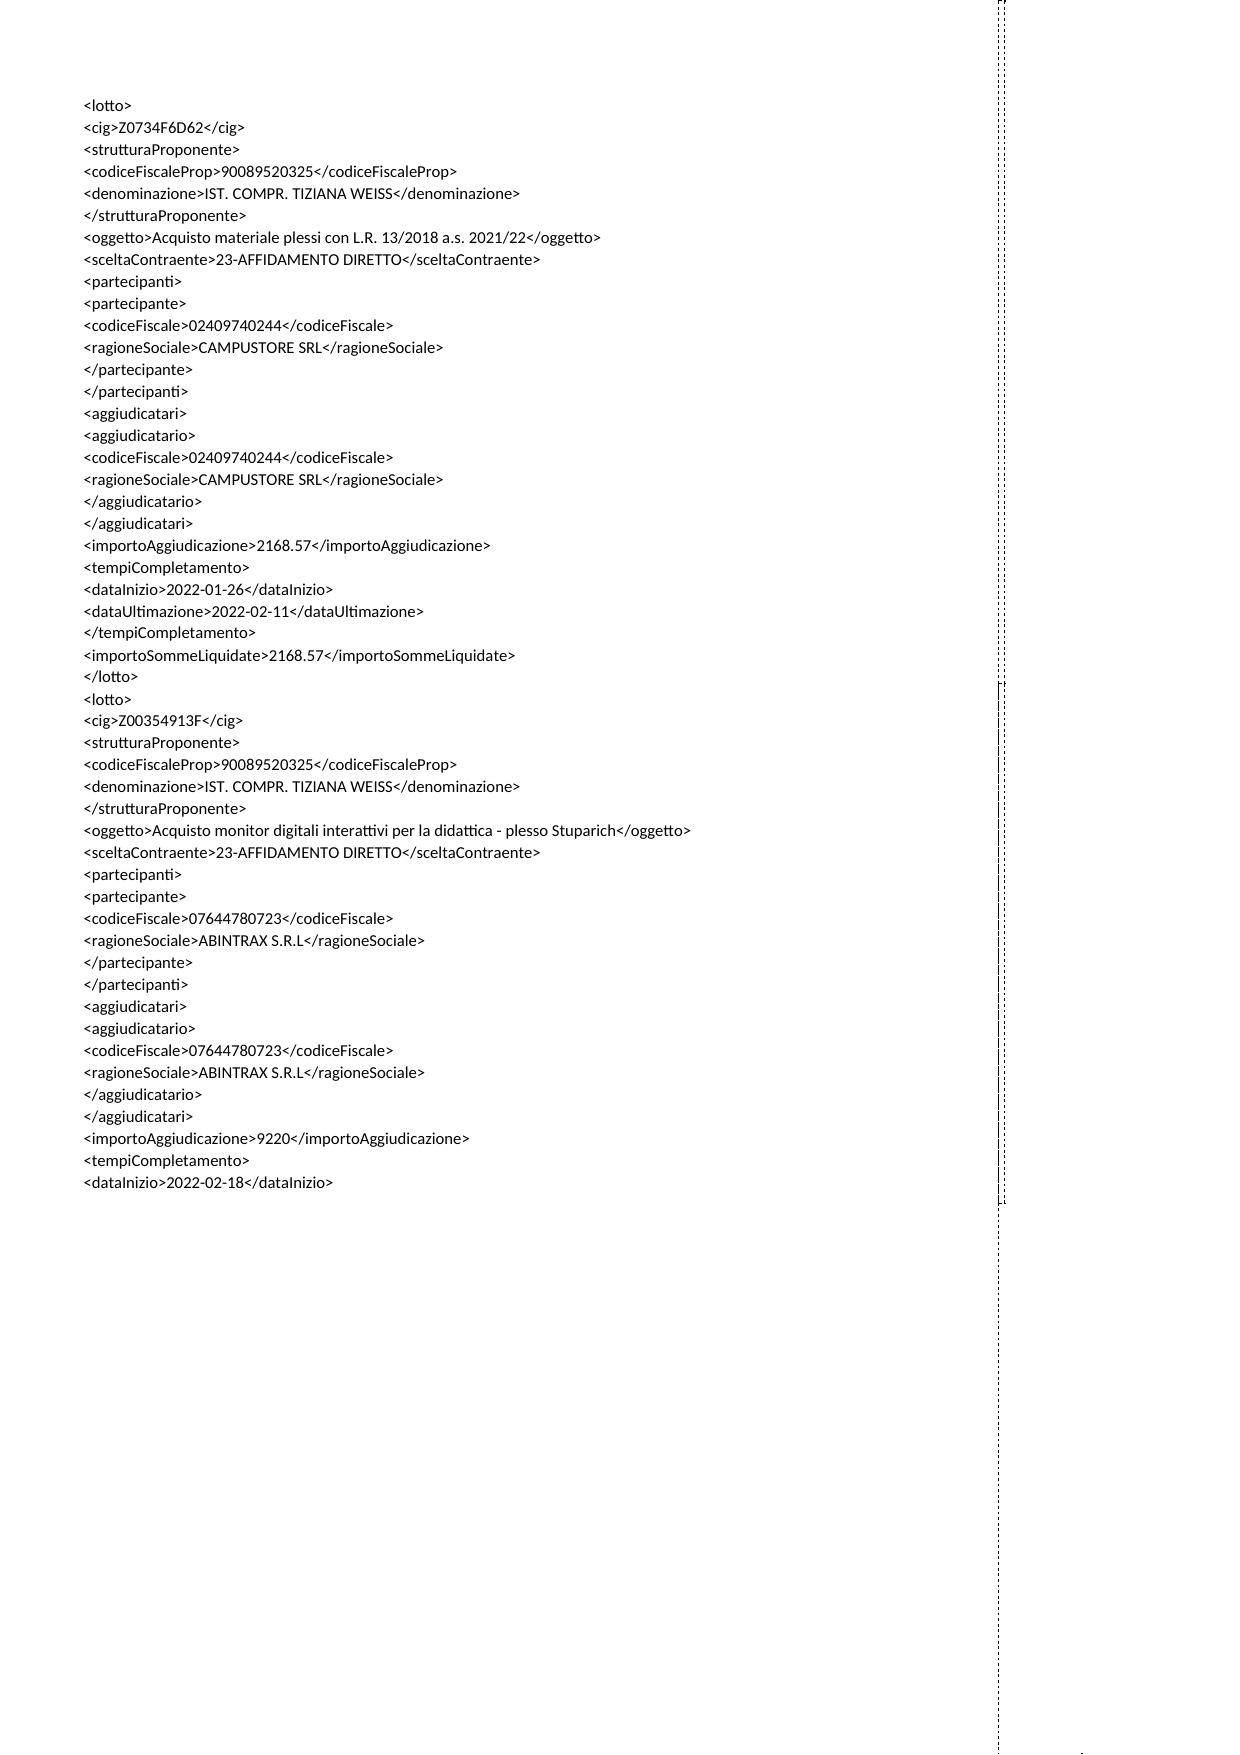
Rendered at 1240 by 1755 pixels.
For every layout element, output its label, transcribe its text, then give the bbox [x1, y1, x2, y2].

text </strutturaProponente> [83, 799, 993, 819]
text </aggiudicatari> [83, 1106, 993, 1127]
text <codiceFiscale>02409740244</codiceFiscale> [83, 315, 993, 335]
text </strutturaProponente> [83, 205, 993, 226]
text </lotto> [83, 667, 993, 687]
text <importoAggiudicazione>2168.57</importoAggiudicazione> [83, 535, 993, 555]
text <aggiudicatari> [83, 403, 993, 423]
text <dataUltimazione>2022-02-11</dataUltimazione> [83, 601, 993, 621]
text <codiceFiscale>02409740244</codiceFiscale> [83, 447, 993, 467]
text <codiceFiscaleProp>90089520325</codiceFiscaleProp> [83, 161, 993, 182]
text <strutturaProponente> [83, 139, 993, 159]
text <importoAggiudicazione>9220</importoAggiudicazione> [83, 1128, 993, 1149]
text <partecipanti> [83, 271, 993, 291]
text <denominazione>IST. COMPR. TIZIANA WEISS</denominazione> [83, 183, 993, 203]
text <dataInizio>2022-02-18</dataInizio> [83, 1172, 993, 1193]
text <tempiCompletamento> [83, 1150, 993, 1171]
text <lotto> [83, 689, 993, 709]
text <ragioneSociale>CAMPUSTORE SRL</ragioneSociale> [83, 337, 993, 357]
text <codiceFiscale>07644780723</codiceFiscale> [83, 908, 993, 929]
text <importoSommeLiquidate>2168.57</importoSommeLiquidate> [83, 645, 993, 665]
text <oggetto>Acquisto monitor digitali interattivi per la didattica - plesso Stuparich</oggetto> [83, 821, 993, 841]
text <aggiudicatario> [83, 425, 993, 445]
text <oggetto>Acquisto materiale plessi con L.R. 13/2018 a.s. 2021/22</oggetto> [83, 227, 993, 247]
text </tempiCompletamento> [83, 623, 993, 643]
text <tempiCompletamento> [83, 557, 993, 577]
text <cig>Z0734F6D62</cig> [83, 117, 993, 138]
text <lotto> [83, 95, 993, 116]
text <cig>Z00354913F</cig> [83, 711, 993, 731]
text <aggiudicatari> [83, 996, 993, 1017]
text <codiceFiscale>07644780723</codiceFiscale> [83, 1040, 993, 1061]
text <codiceFiscaleProp>90089520325</codiceFiscaleProp> [83, 755, 993, 775]
text <ragioneSociale>ABINTRAX S.R.L</ragioneSociale> [83, 931, 993, 951]
text </aggiudicatario> [83, 491, 993, 511]
text <ragioneSociale>CAMPUSTORE SRL</ragioneSociale> [83, 469, 993, 489]
text <aggiudicatario> [83, 1018, 993, 1039]
text </partecipanti> [83, 974, 993, 995]
text <sceltaContraente>23-AFFIDAMENTO DIRETTO</sceltaContraente> [83, 843, 993, 863]
text </partecipante> [83, 952, 993, 973]
text </aggiudicatari> [83, 513, 993, 533]
text </aggiudicatario> [83, 1084, 993, 1105]
text </partecipanti> [83, 381, 993, 401]
text <dataInizio>2022-01-26</dataInizio> [83, 579, 993, 599]
text <sceltaContraente>23-AFFIDAMENTO DIRETTO</sceltaContraente> [83, 249, 993, 269]
text <partecipante> [83, 293, 993, 313]
text </partecipante> [83, 359, 993, 379]
text <partecipanti> [83, 864, 993, 885]
text <ragioneSociale>ABINTRAX S.R.L</ragioneSociale> [83, 1062, 993, 1083]
text <partecipante> [83, 887, 993, 907]
text <denominazione>IST. COMPR. TIZIANA WEISS</denominazione> [83, 777, 993, 797]
text <strutturaProponente> [83, 733, 993, 753]
